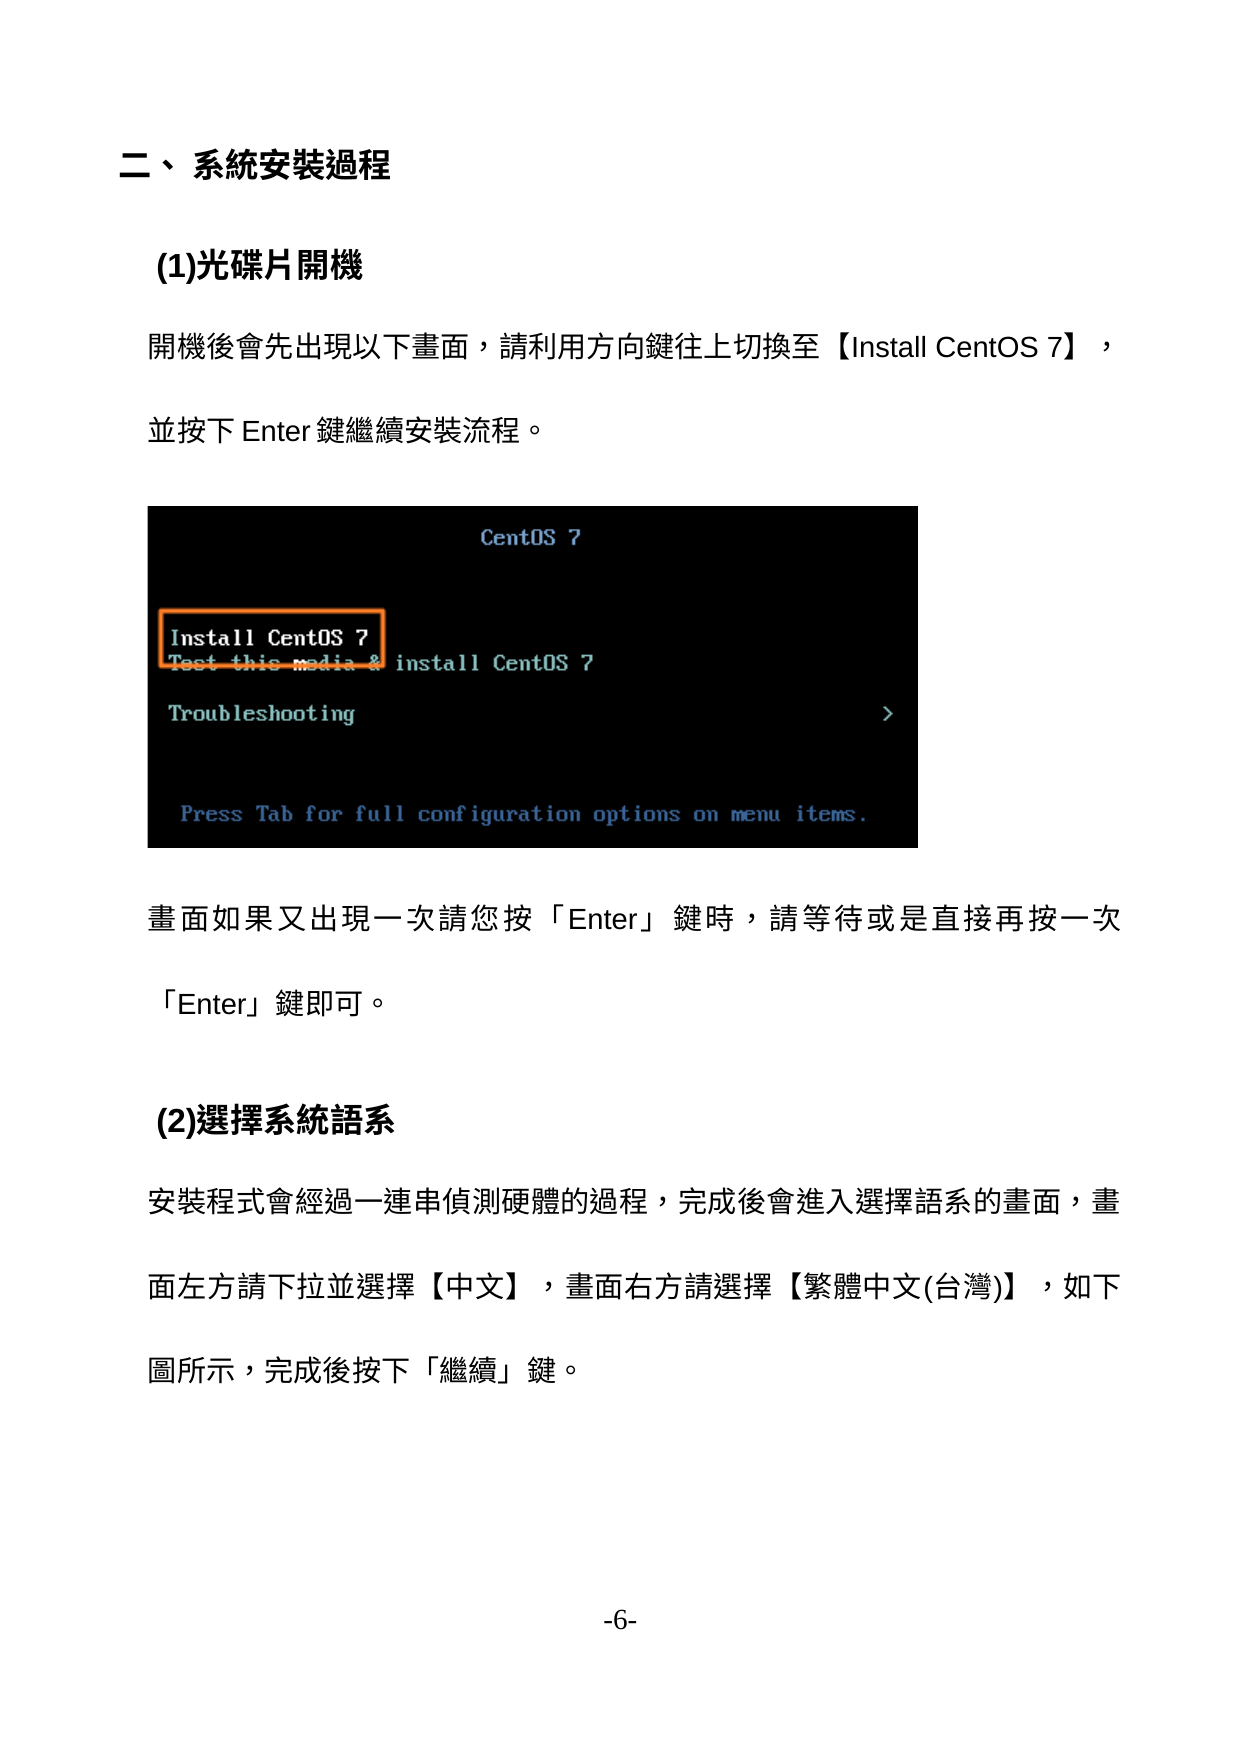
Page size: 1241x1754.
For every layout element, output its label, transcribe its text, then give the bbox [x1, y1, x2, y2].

subtitle 系統安裝過程 [118, 139, 1122, 187]
text 畫面如果又出現一次請您按「Enter」鍵時，請等待或是直接再按一次「Enter」鍵即可。 [148, 896, 1122, 1022]
picture [147, 506, 918, 848]
subtitle 光碟片開機 [118, 238, 1122, 287]
subtitle 選擇系統語系 [118, 1094, 1122, 1142]
text 開機後會先出現以下畫面，請利用方向鍵往上切換至【Install CentOS 7】，並按下Enter鍵繼續安裝流程。 [148, 323, 1122, 450]
text 安裝程式會經過一連串偵測硬體的過程，完成後會進入選擇語系的畫面，畫面左方請下拉並選擇【中文】，畫面右方請選擇【繁體中文(台灣)】，如下圖所示，完成後按下「繼續」鍵。 [148, 1179, 1122, 1390]
